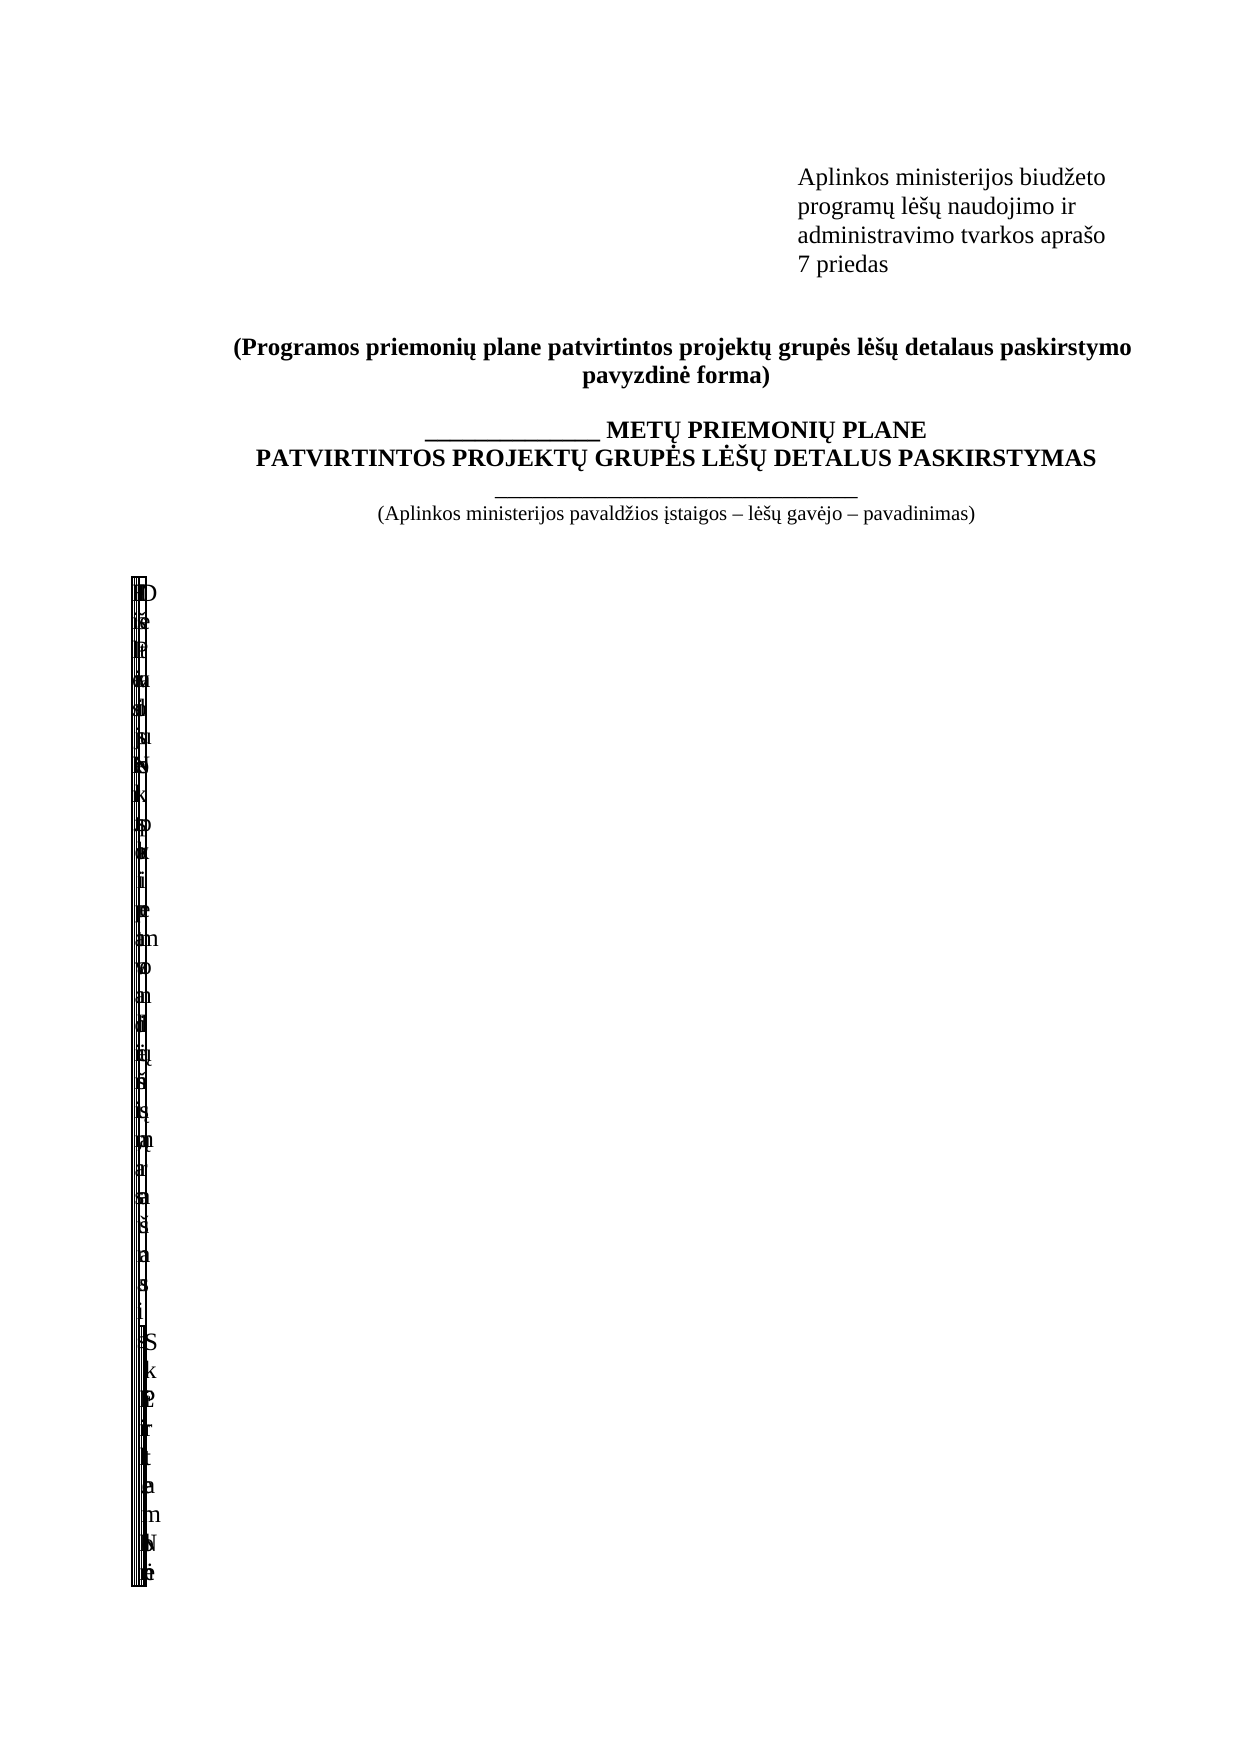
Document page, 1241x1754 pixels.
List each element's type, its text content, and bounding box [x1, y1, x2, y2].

text (Aplinkos ministerijos pavaldžios įstaigos – lėšų gavėjo – pavadinimas) [177, 501, 1181, 525]
text 7 priedas [177, 249, 1181, 277]
text administravimo tvarkos aprašo [177, 220, 1181, 249]
text PATVIRTINTOS PROJEKTŲ GRUPĖS LĖŠŲ DETALUS PASKIRSTYMAS [177, 443, 1181, 472]
text (Programos priemonių plane patvirtintos projektų grupės lėšų detalaus paskirstymo pavyzdinė forma) [177, 332, 1181, 389]
text programų lėšų naudojimo ir [177, 191, 1181, 220]
text ______________ METŲ PRIEMONIŲ PLANE [177, 415, 1181, 443]
text Aplinkos ministerijos biudžeto [177, 162, 1181, 191]
text _____________________________ [177, 472, 1181, 501]
